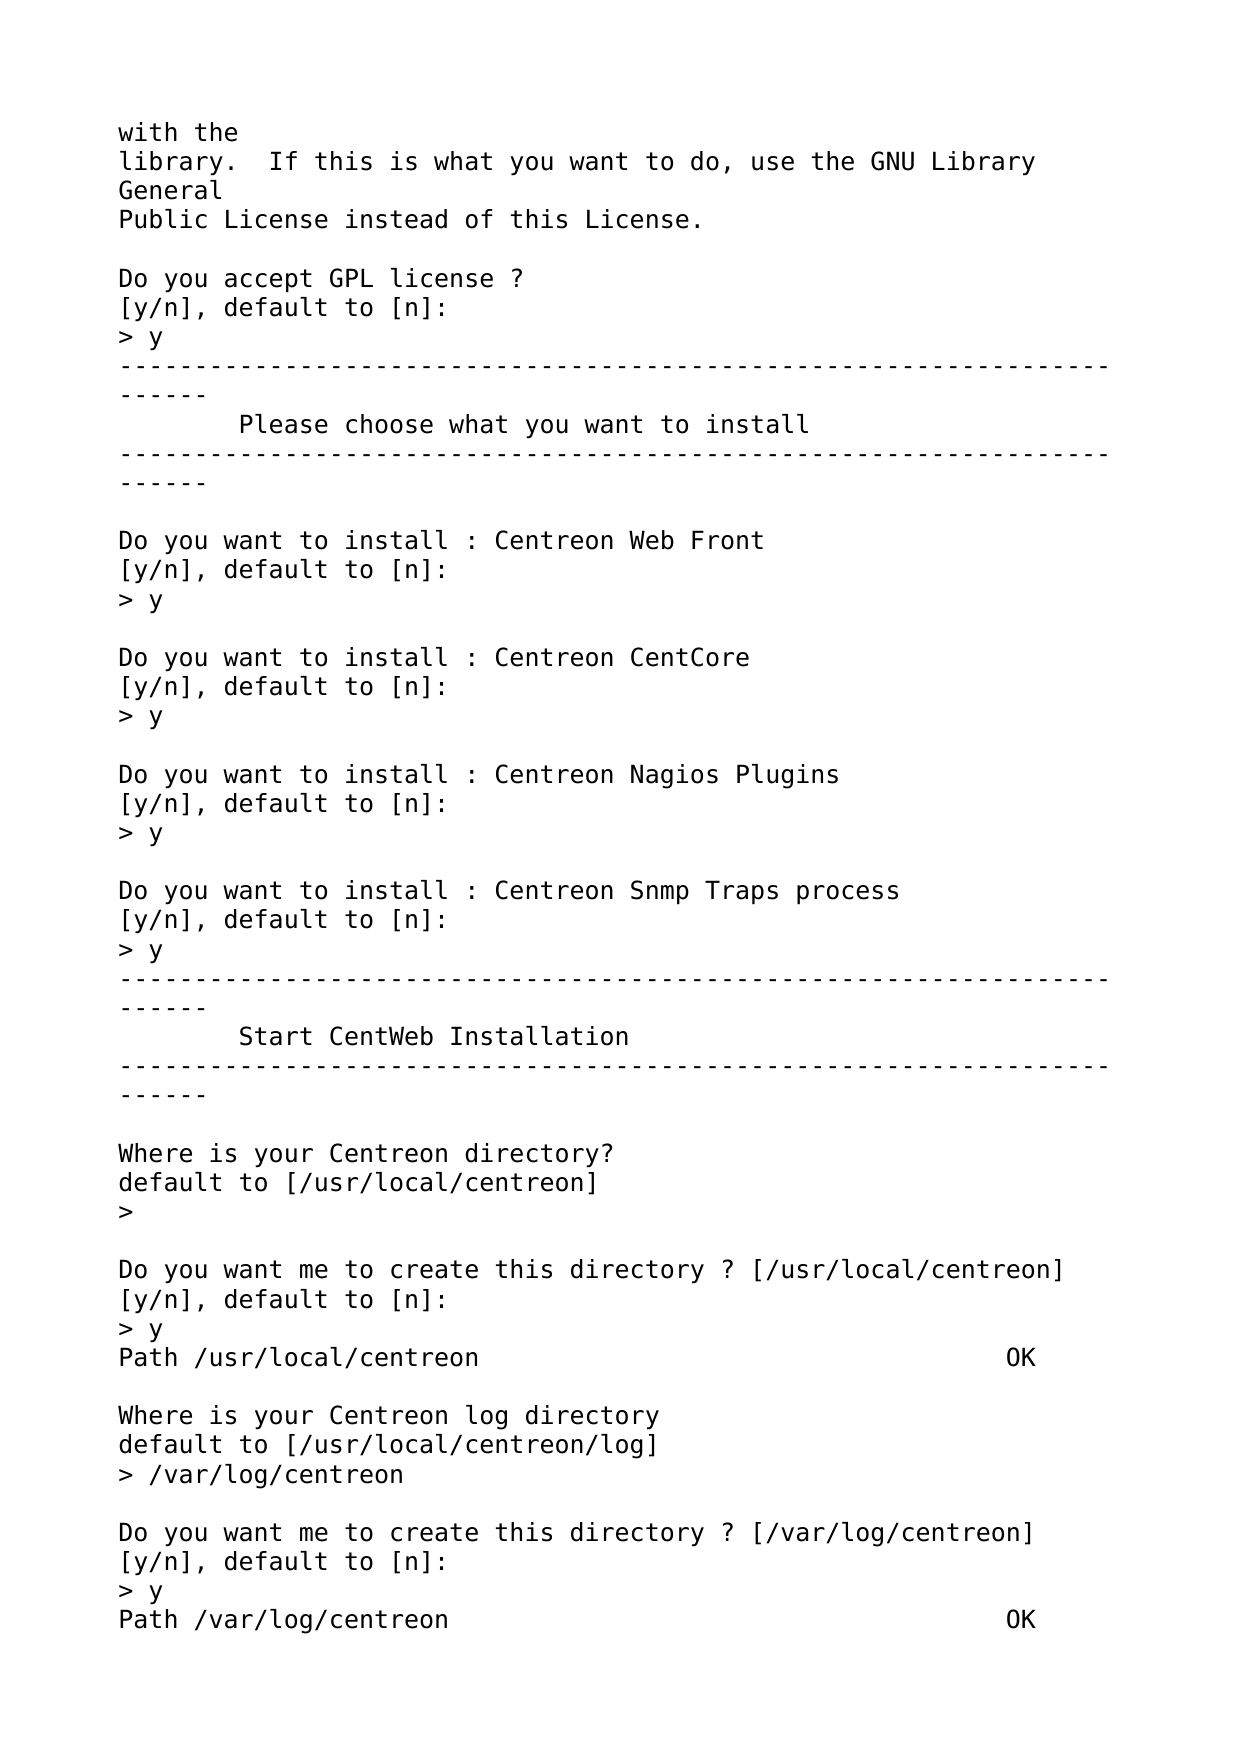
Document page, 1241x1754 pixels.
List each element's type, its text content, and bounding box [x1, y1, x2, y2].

text with the library. If this is what you want to do, use the GNU Library General Public License instead of this License. Do you accept GPL license ? [y/n], default to [n]: > y ------------------------------------------------------------------------ Please choose what you want to install ------------------------------------------------------------------------ Do you want to install : Centreon Web Front [y/n], default to [n]: > y Do you want to install : Centreon CentCore [y/n], default to [n]: > y Do you want to install : Centreon Nagios Plugins [y/n], default to [n]: > y Do you want to install : Centreon Snmp Traps process [y/n], default to [n]: > y ------------------------------------------------------------------------ Start CentWeb Installation ------------------------------------------------------------------------ Where is your Centreon directory? default to [/usr/local/centreon] > Do you want me to create this directory ? [/usr/local/centreon] [y/n], default to [n]: > y Path /usr/local/centreon OK Where is your Centreon log directory default to [/usr/local/centreon/log] > /var/log/centreon Do you want me to create this directory ? [/var/log/centreon] [y/n], default to [n]: > y Path /var/log/centreon OK [118, 118, 1122, 1635]
